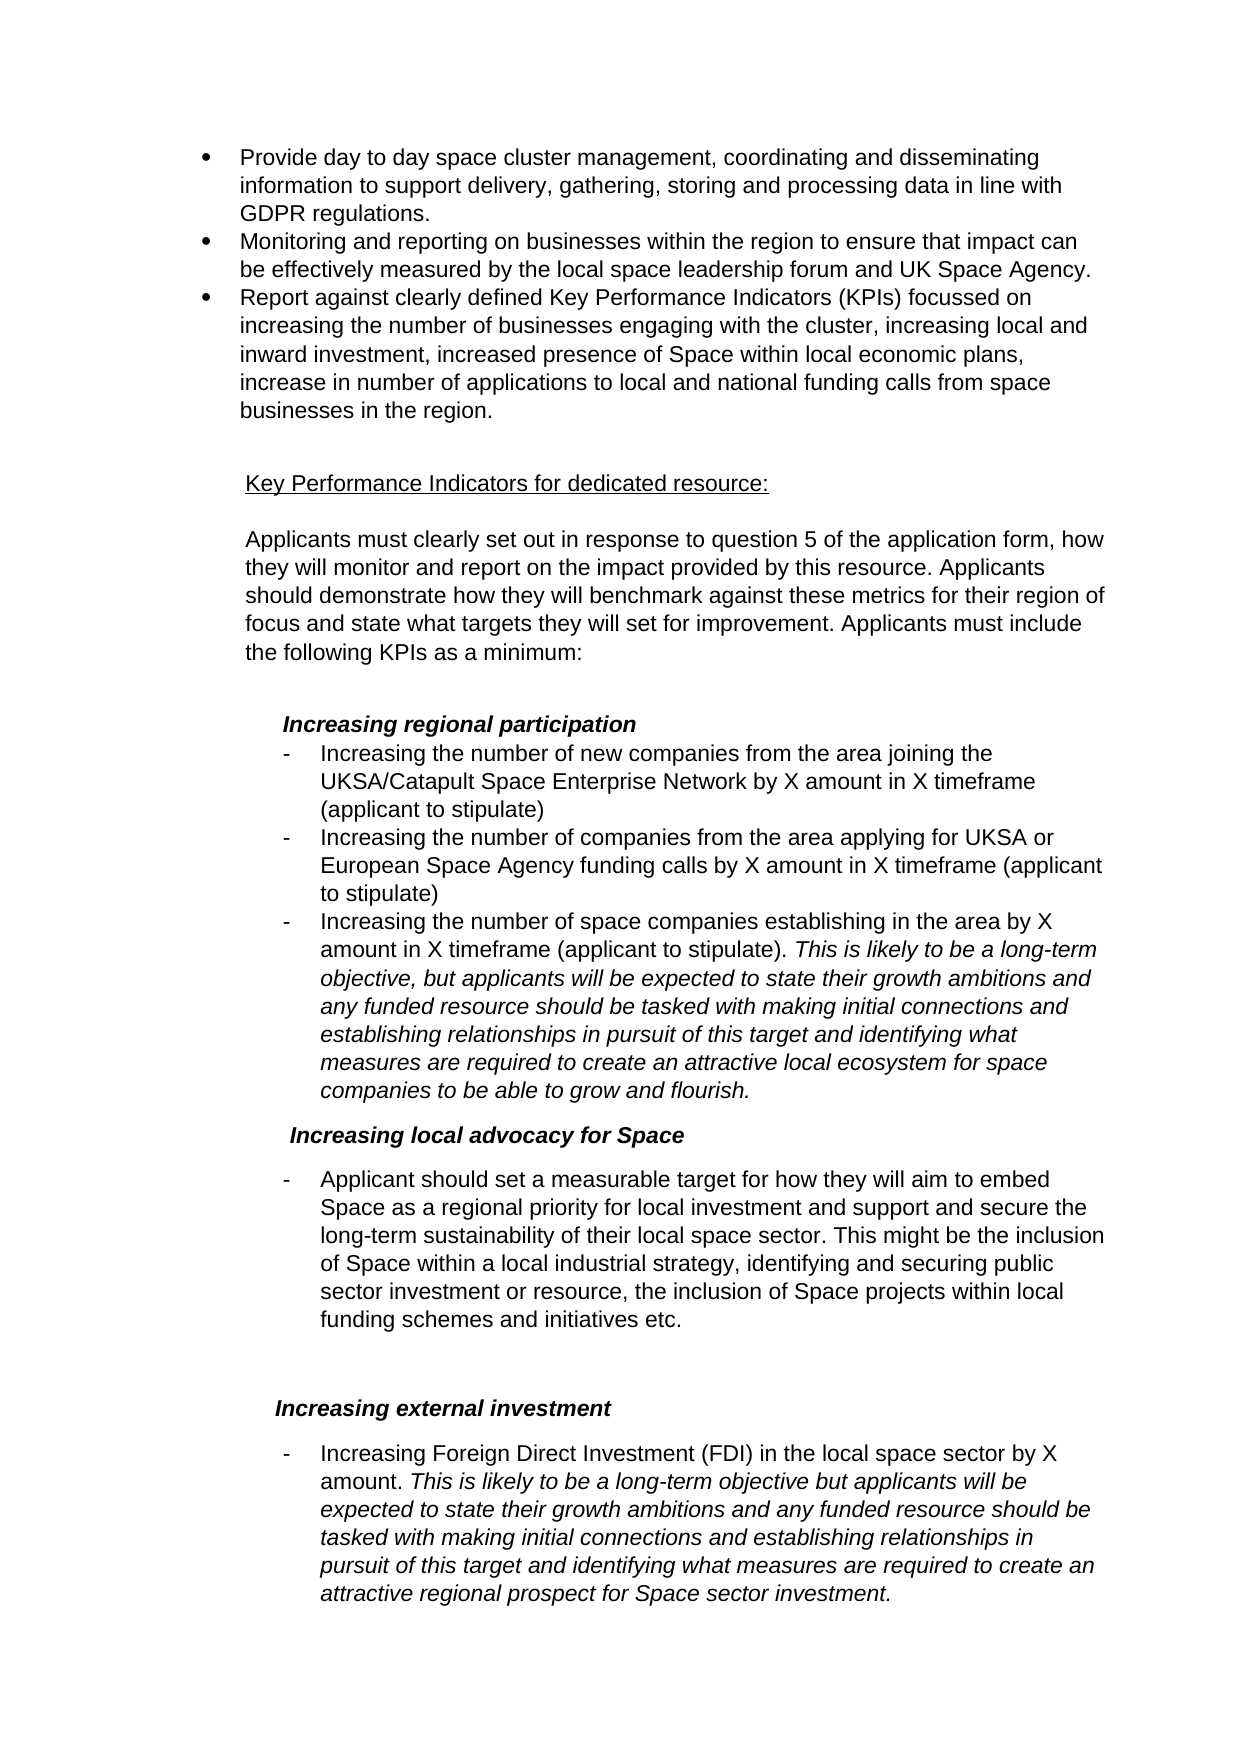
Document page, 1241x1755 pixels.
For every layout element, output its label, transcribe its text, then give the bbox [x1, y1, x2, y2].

text Increasing external investment [275, 1395, 1105, 1422]
list Increasing regional participation [283, 711, 1105, 738]
text Increasing local advocacy for Space [289, 1122, 1105, 1148]
text Applicants must clearly set out in response to question 5 of the application form, how they will monitor and report on the impact provided by this resource. Applicants should demonstrate how they will benchmark against these metrics for their region of focus and state what targets they will set for improvement. Applicants must include the following KPIs as a minimum: [245, 526, 1105, 665]
list Increasing the number of space companies establishing in the area by X amount in X timeframe (applicant to stipulate). This is likely to be a long-term objective, but applicants will be expected to state their growth ambitions and any funded resource should be tasked with making initial connections and establishing relationships in pursuit of this target and identifying what measures are required to create an attractive local ecosystem for space companies to be able to grow and flourish. [283, 908, 1105, 1103]
list Monitoring and reporting on businesses within the region to ensure that impact can be effectively measured by the local space leadership forum and UK Space Agency. [202, 228, 1105, 283]
list Provide day to day space cluster management, coordinating and disseminating information to support delivery, gathering, storing and processing data in line with GDPR regulations. [202, 144, 1105, 226]
list Increasing Foreign Direct Investment (FDI) in the local space sector by X amount. This is likely to be a long-term objective but applicants will be expected to state their growth ambitions and any funded resource should be tasked with making initial connections and establishing relationships in pursuit of this target and identifying what measures are required to create an attractive regional prospect for Space sector investment. [283, 1440, 1105, 1607]
list Increasing the number of companies from the area applying for UKSA or European Space Agency funding calls by X amount in X timeframe (applicant to stipulate) [283, 824, 1105, 907]
text Key Performance Indicators for dedicated resource: [245, 470, 1105, 496]
list Report against clearly defined Key Performance Indicators (KPIs) focussed on increasing the number of businesses engaging with the cluster, increasing local and inward investment, increased presence of Space within local economic plans, increase in number of applications to local and national funding calls from space businesses in the region. [202, 284, 1105, 423]
list Applicant should set a measurable target for how they will aim to embed Space as a regional priority for local investment and support and secure the long-term sustainability of their local space sector. This might be the inclusion of Space within a local industrial strategy, identifying and securing public sector investment or resource, the inclusion of Space projects within local funding schemes and initiatives etc. [283, 1166, 1105, 1332]
list Increasing the number of new companies from the area joining the UKSA/Catapult Space Enterprise Network by X amount in X timeframe (applicant to stipulate) [283, 739, 1105, 822]
